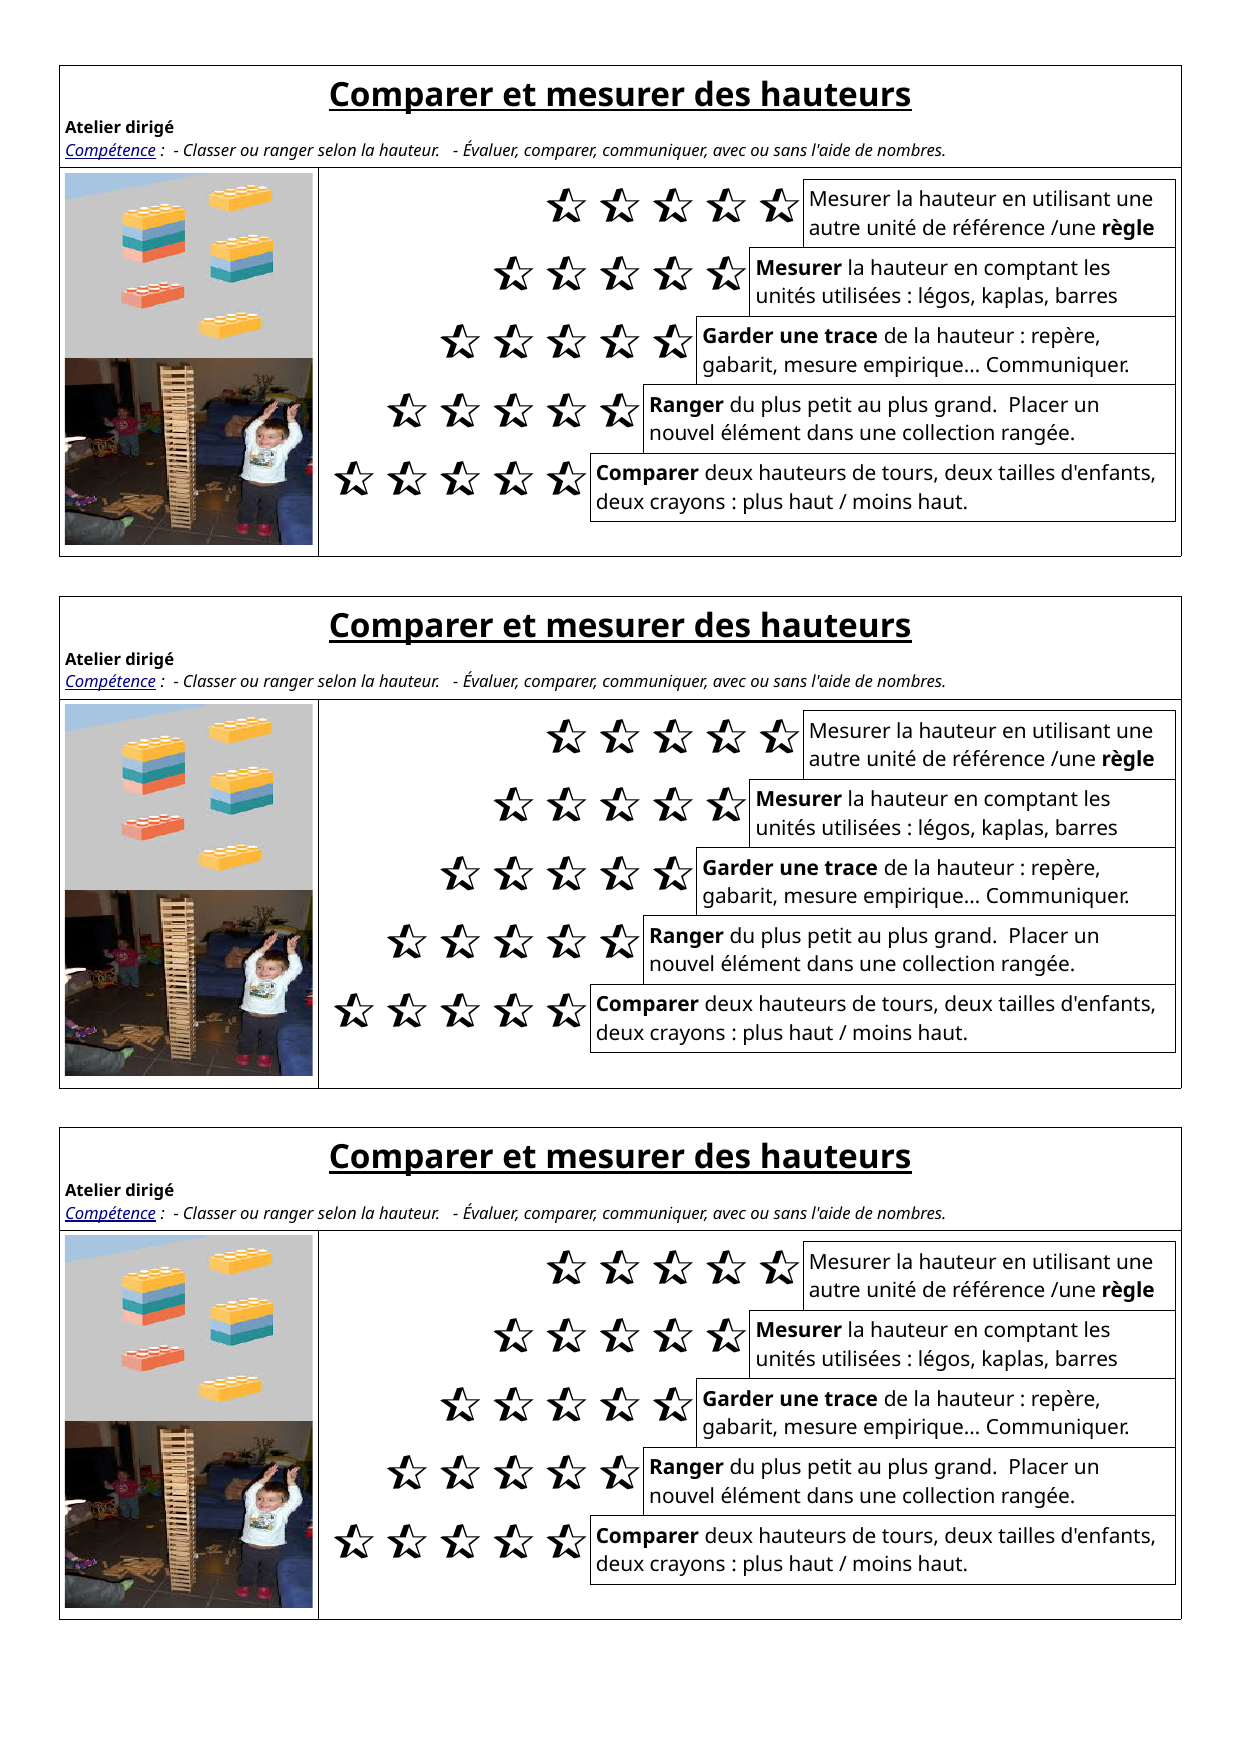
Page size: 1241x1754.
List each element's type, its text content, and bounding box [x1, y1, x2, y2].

table_cell [324, 1310, 377, 1378]
table_cell  [377, 984, 430, 1052]
table_header [377, 179, 430, 247]
table_cell  [537, 453, 590, 521]
table_cell  [430, 915, 483, 984]
table_header Mesurer la hauteur en utilisant une autre unité de référence /une règle [804, 711, 1175, 778]
table_header [324, 1241, 377, 1310]
table_cell  [590, 1378, 643, 1447]
table_header  [643, 1241, 696, 1310]
table_cell  [430, 1378, 483, 1447]
table_cell  [590, 779, 643, 847]
table_header [324, 710, 377, 778]
table_cell  [643, 247, 696, 316]
table_cell  [484, 316, 537, 384]
table_cell Garder une trace de la hauteur : repère, gabarit, mesure empirique… Communiquer. [697, 317, 1175, 384]
table_cell  [537, 1378, 590, 1447]
table_cell  [537, 1515, 590, 1583]
table_header  [750, 179, 803, 247]
table_header Mesurer la hauteur en utilisant une autre unité de référence /une règle [804, 180, 1175, 247]
table_cell  [430, 453, 483, 521]
table_cell  [484, 1447, 537, 1515]
table_cell  [377, 915, 430, 984]
table_cell  [590, 1310, 643, 1378]
table_header [430, 179, 483, 247]
table_header  [750, 1241, 803, 1310]
table_cell  [430, 1515, 483, 1583]
table_cell [324, 247, 377, 316]
table_cell  [590, 915, 643, 984]
table_cell Mesurer la hauteur en comptant les unités utilisées : légos, kaplas, barres [750, 780, 1175, 847]
table_header [324, 179, 377, 247]
table_cell Comparer deux hauteurs de tours, deux tailles d'enfants, deux crayons : plus haut / moins haut. [591, 454, 1175, 521]
table_header [377, 1241, 430, 1310]
table_cell Ranger du plus petit au plus grand. Placer un nouvel élément dans une collection rangée. [644, 1448, 1175, 1515]
table_cell  [324, 1515, 377, 1583]
table_cell  [696, 1310, 749, 1378]
table_cell  [484, 1378, 537, 1447]
table_header  [696, 1241, 749, 1310]
table_cell  [537, 847, 590, 915]
table_cell  [590, 316, 643, 384]
table_header Mesurer la hauteur en utilisant une autre unité de référence /une règle [804, 1242, 1175, 1310]
table_cell [430, 247, 483, 316]
table_header  [643, 179, 696, 247]
table_cell  [643, 1378, 696, 1447]
table_cell [319, 1231, 1181, 1619]
table_cell [430, 779, 483, 847]
table_cell  [484, 453, 537, 521]
table_cell  [590, 847, 643, 915]
picture [64, 173, 313, 545]
table_cell [430, 1310, 483, 1378]
table_header [484, 710, 537, 778]
table_cell  [590, 247, 643, 316]
table_cell Comparer deux hauteurs de tours, deux tailles d'enfants, deux crayons : plus haut / moins haut. [591, 985, 1175, 1052]
table_cell Garder une trace de la hauteur : repère, gabarit, mesure empirique… Communiquer. [697, 1379, 1175, 1447]
table_cell  [484, 247, 537, 316]
table_header  [590, 710, 643, 778]
table_cell [377, 1378, 430, 1447]
table_cell Ranger du plus petit au plus grand. Placer un nouvel élément dans une collection rangée. [644, 385, 1175, 452]
table_cell  [484, 984, 537, 1052]
table_cell  [537, 1447, 590, 1515]
table_header  [643, 710, 696, 778]
table_cell  [484, 384, 537, 452]
table_cell Mesurer la hauteur en comptant les unités utilisées : légos, kaplas, barres [750, 1311, 1175, 1378]
table_cell  [537, 316, 590, 384]
table_cell  [696, 779, 749, 847]
table_cell  [643, 316, 696, 384]
table_cell  [696, 247, 749, 316]
table_cell  [377, 1515, 430, 1583]
table_cell [377, 847, 430, 915]
table_cell  [430, 847, 483, 915]
table_cell  [324, 984, 377, 1052]
table_header [377, 710, 430, 778]
table_cell  [484, 915, 537, 984]
table_cell [324, 915, 377, 984]
table_cell [324, 1447, 377, 1515]
picture [64, 704, 313, 1076]
picture [64, 1235, 313, 1608]
table_header  [537, 1241, 590, 1310]
table_cell  [377, 384, 430, 452]
table_cell  [643, 847, 696, 915]
table_cell  [643, 1310, 696, 1378]
table_cell Mesurer la hauteur en comptant les unités utilisées : légos, kaplas, barres [750, 248, 1175, 316]
table_header [430, 710, 483, 778]
table_cell  [484, 847, 537, 915]
table_cell  [590, 1447, 643, 1515]
table_cell [377, 247, 430, 316]
table_cell  [377, 453, 430, 521]
table_cell  [537, 779, 590, 847]
table_cell  [537, 915, 590, 984]
table_cell  [430, 384, 483, 452]
table_header [430, 1241, 483, 1310]
table_cell  [484, 1310, 537, 1378]
table_cell [324, 316, 377, 384]
table_header  [590, 1241, 643, 1310]
table_cell [324, 384, 377, 452]
table_header  [696, 710, 749, 778]
table_cell [60, 168, 318, 556]
table_cell Ranger du plus petit au plus grand. Placer un nouvel élément dans une collection rangée. [644, 916, 1175, 984]
table_cell [60, 700, 318, 1087]
table_cell [324, 1378, 377, 1447]
table_header Comparer et mesurer des hauteurs Atelier dirigé Compétence : - Classer ou ranger selon la hauteur. - Évaluer, comparer, communiquer, avec ou sans l'aide de nombres. [60, 66, 1181, 167]
table_cell  [537, 384, 590, 452]
table_cell  [643, 779, 696, 847]
table_cell  [324, 453, 377, 521]
table_header  [696, 179, 749, 247]
table_header [484, 1241, 537, 1310]
table_cell [377, 1310, 430, 1378]
table_cell [319, 168, 1181, 556]
table_cell  [430, 316, 483, 384]
table_cell [324, 779, 377, 847]
table_cell  [430, 1447, 483, 1515]
table_cell  [537, 247, 590, 316]
table_cell  [484, 1515, 537, 1583]
table_cell  [377, 1447, 430, 1515]
table_header  [750, 710, 803, 778]
table_cell  [537, 984, 590, 1052]
table_cell [60, 1231, 318, 1619]
table_header  [590, 179, 643, 247]
table_header  [537, 179, 590, 247]
table_header  [537, 710, 590, 778]
table_cell [377, 316, 430, 384]
table_cell [319, 700, 1181, 1087]
table_header [484, 179, 537, 247]
table_cell [324, 847, 377, 915]
table_header Comparer et mesurer des hauteurs Atelier dirigé Compétence : - Classer ou ranger selon la hauteur. - Évaluer, comparer, communiquer, avec ou sans l'aide de nombres. [60, 597, 1181, 698]
table_cell  [537, 1310, 590, 1378]
table_cell Comparer deux hauteurs de tours, deux tailles d'enfants, deux crayons : plus haut / moins haut. [591, 1516, 1175, 1583]
table_cell  [430, 984, 483, 1052]
table_header Comparer et mesurer des hauteurs Atelier dirigé Compétence : - Classer ou ranger selon la hauteur. - Évaluer, comparer, communiquer, avec ou sans l'aide de nombres. [60, 1128, 1181, 1230]
table_cell  [484, 779, 537, 847]
table_cell Garder une trace de la hauteur : repère, gabarit, mesure empirique… Communiquer. [697, 848, 1175, 915]
table_cell  [590, 384, 643, 452]
table_cell [377, 779, 430, 847]
